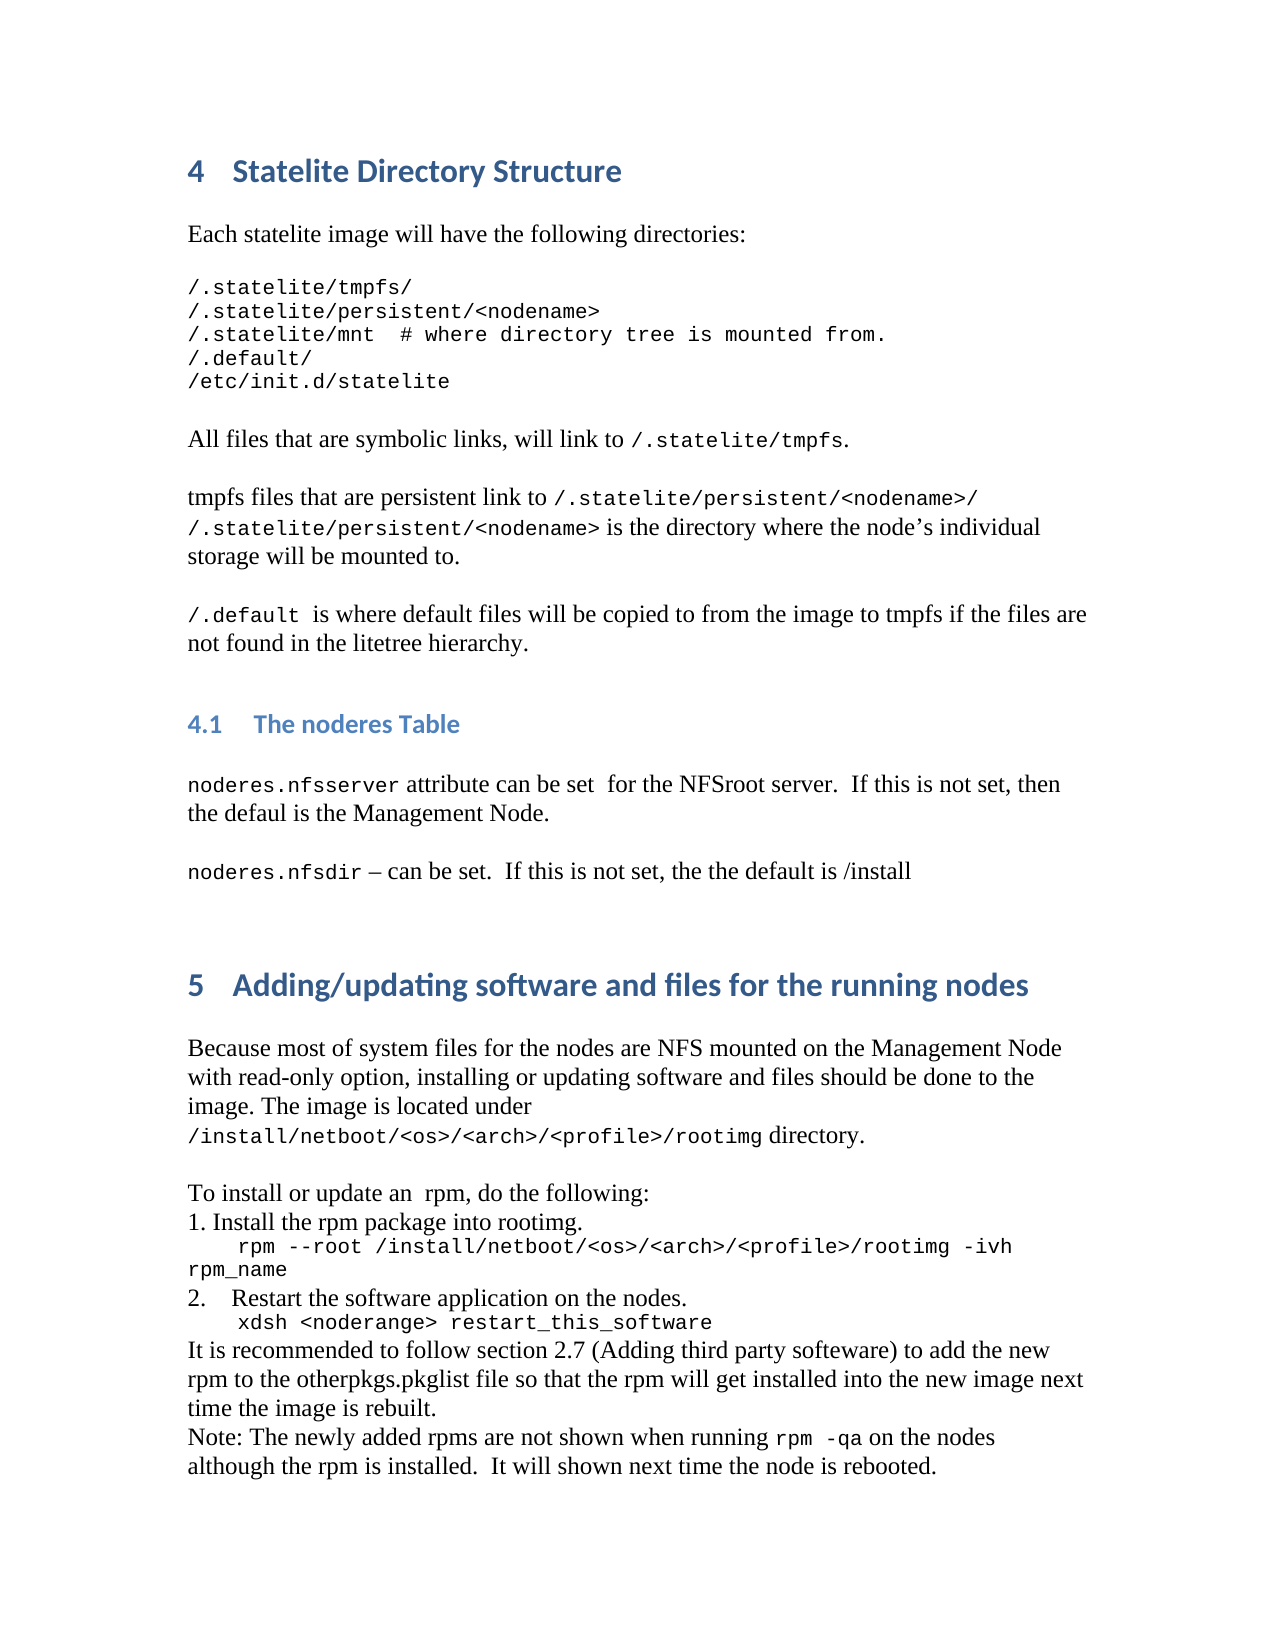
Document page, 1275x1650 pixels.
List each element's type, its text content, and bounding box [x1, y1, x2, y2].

list /.default is where default files will be copied to from the image to tmpfs if the files are not found in the litetree hierarchy. [187, 599, 1087, 657]
text /etc/init.d/statelite [187, 372, 1087, 395]
text Each statelite image will have the following directories: [187, 219, 1087, 248]
text /.statelite/mnt # where directory tree is mounted from. [187, 324, 1087, 348]
text To install or update an rpm, do the following: [187, 1178, 1087, 1207]
list rpm --root /install/netboot/<os>/<arch>/<profile>/rootimg -ivh rpm_name [187, 1236, 1087, 1283]
text Note: The newly added rpms are not shown when running rpm -qa on the nodes although the rpm is installed. It will shown next time the node is rebooted. [187, 1422, 1087, 1480]
list /.statelite/persistent/<nodename> is the directory where the node’s individual storage will be mounted to. [187, 512, 1087, 570]
list xdsh <noderange> restart_this_software [187, 1312, 1087, 1335]
subtitle Statelite Directory Structure [187, 150, 1087, 191]
list Restart the software application on the nodes. [187, 1283, 1087, 1312]
list noderes.nfsserver attribute can be set for the NFSroot server. If this is not set, then the defaul is the Management Node. [187, 769, 1087, 827]
subtitle The noderes Table [187, 707, 1087, 740]
text It is recommended to follow section 2.7 (Adding third party softeware) to add the new rpm to the otherpkgs.pkglist file so that the rpm will get installed into the new image next time the image is rebuilt. [187, 1335, 1087, 1422]
list noderes.nfsdir – can be set. If this is not set, the the default is /install [187, 856, 1087, 885]
text /.default/ [187, 348, 1087, 372]
list Install the rpm package into rootimg. [187, 1207, 1087, 1236]
list All files that are symbolic links, will link to /.statelite/tmpfs. [187, 424, 1087, 453]
subtitle Adding/updating software and files for the running nodes [187, 964, 1087, 1005]
text Because most of system files for the nodes are NFS mounted on the Management Node with read-only option, installing or updating software and files should be done to the image. The image is located under /install/netboot/<os>/<arch>/<profile>/rootimg directory. [187, 1033, 1087, 1149]
list tmpfs files that are persistent link to /.statelite/persistent/<nodename>/ [187, 482, 1087, 512]
text /.statelite/tmpfs/ [187, 277, 1087, 301]
text /.statelite/persistent/<nodename> [187, 301, 1087, 324]
